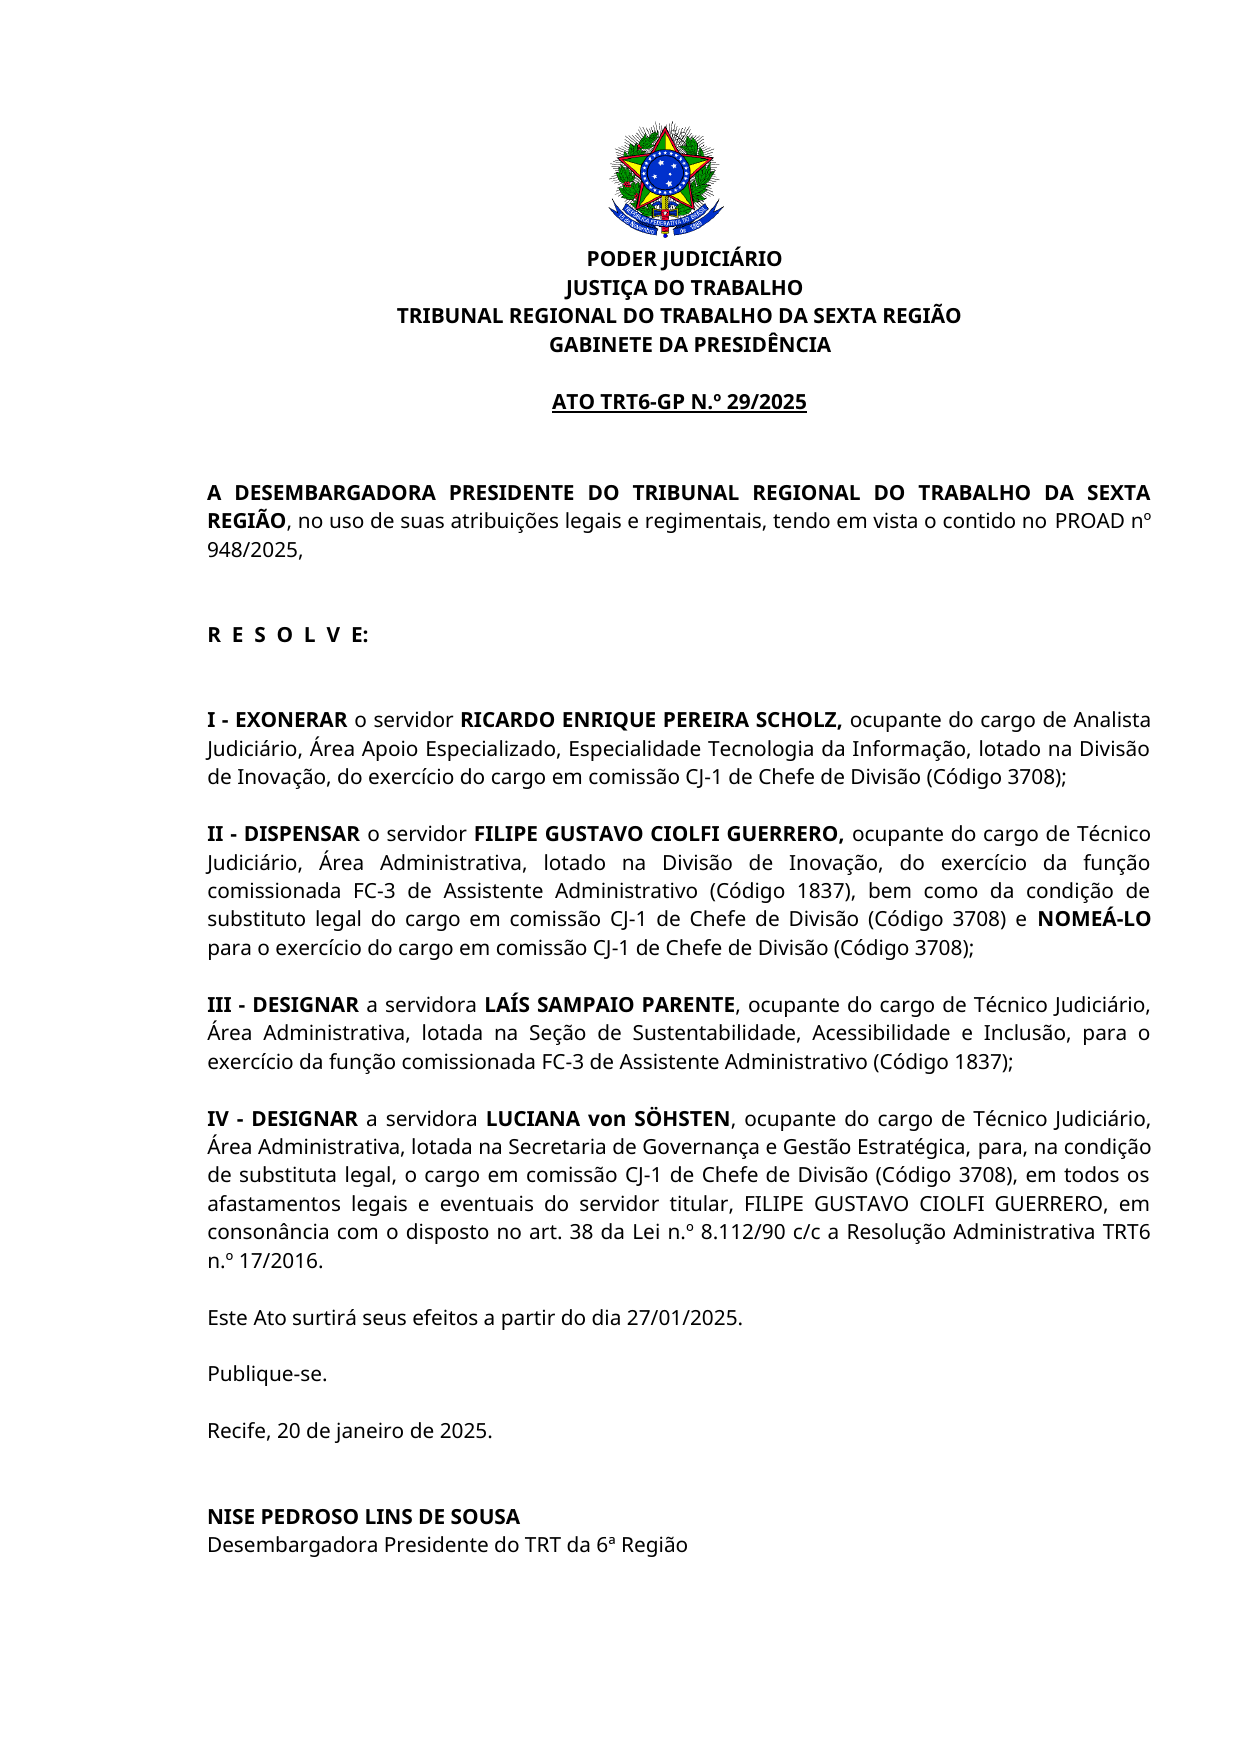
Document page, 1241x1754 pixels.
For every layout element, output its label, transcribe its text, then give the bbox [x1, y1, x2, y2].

text Publique-se. [207, 1359, 1152, 1388]
picture [602, 118, 727, 240]
text A DESEMBARGADORA PRESIDENTE DO TRIBUNAL REGIONAL DO TRABALHO DA SEXTA REGIÃO, no uso de suas atribuições legais e regimentais, tendo em vista o contido no PROAD nº 948/2025, [207, 478, 1152, 563]
text TRIBUNAL REGIONAL DO TRABALHO DA SEXTA REGIÃO [207, 301, 1152, 330]
text Este Ato surtirá seus efeitos a partir do dia 27/01/2025. [207, 1303, 1152, 1331]
text R E S O L V E: [207, 620, 1152, 649]
text PODER JUDICIÁRIO [207, 244, 1152, 273]
text GABINETE DA PRESIDÊNCIA [207, 330, 1152, 358]
text JUSTIÇA DO TRABALHO [207, 273, 1152, 301]
text NISE PEDROSO LINS DE SOUSA [207, 1502, 1160, 1530]
text IV - DESIGNAR a servidora LUCIANA von SÖHSTEN, ocupante do cargo de Técnico Judiciário, Área Administrativa, lotada na Secretaria de Governança e Gestão Estratégica, para, na condição de substituta legal, o cargo em comissão CJ-1 de Chefe de Divisão (Código 3708), em todos os afastamentos legais e eventuais do servidor titular, FILIPE GUSTAVO CIOLFI GUERRERO, em consonância com o disposto no art. 38 da Lei n.º 8.112/90 c/c a Resolução Administrativa TRT6 n.º 17/2016. [207, 1104, 1152, 1274]
text II - DISPENSAR o servidor FILIPE GUSTAVO CIOLFI GUERRERO, ocupante do cargo de Técnico Judiciário, Área Administrativa, lotado na Divisão de Inovação, do exercício da função comissionada FC-3 de Assistente Administrativo (Código 1837), bem como da condição de substituto legal do cargo em comissão CJ-1 de Chefe de Divisão (Código 3708) e NOMEÁ-LO para o exercício do cargo em comissão CJ-1 de Chefe de Divisão (Código 3708); [207, 819, 1152, 961]
text I - EXONERAR o servidor RICARDO ENRIQUE PEREIRA SCHOLZ, ocupante do cargo de Analista Judiciário, Área Apoio Especializado, Especialidade Tecnologia da Informação, lotado na Divisão de Inovação, do exercício do cargo em comissão CJ-1 de Chefe de Divisão (Código 3708); [207, 706, 1152, 791]
text Desembargadora Presidente do TRT da 6ª Região [207, 1530, 1160, 1559]
text ATO TRT6-GP N.º 29/2025 [207, 387, 1152, 416]
text Recife, 20 de janeiro de 2025. [207, 1416, 1137, 1445]
text III - DESIGNAR a servidora LAÍS SAMPAIO PARENTE, ocupante do cargo de Técnico Judiciário, Área Administrativa, lotada na Seção de Sustentabilidade, Acessibilidade e Inclusão, para o exercício da função comissionada FC-3 de Assistente Administrativo (Código 1837); [207, 990, 1152, 1075]
